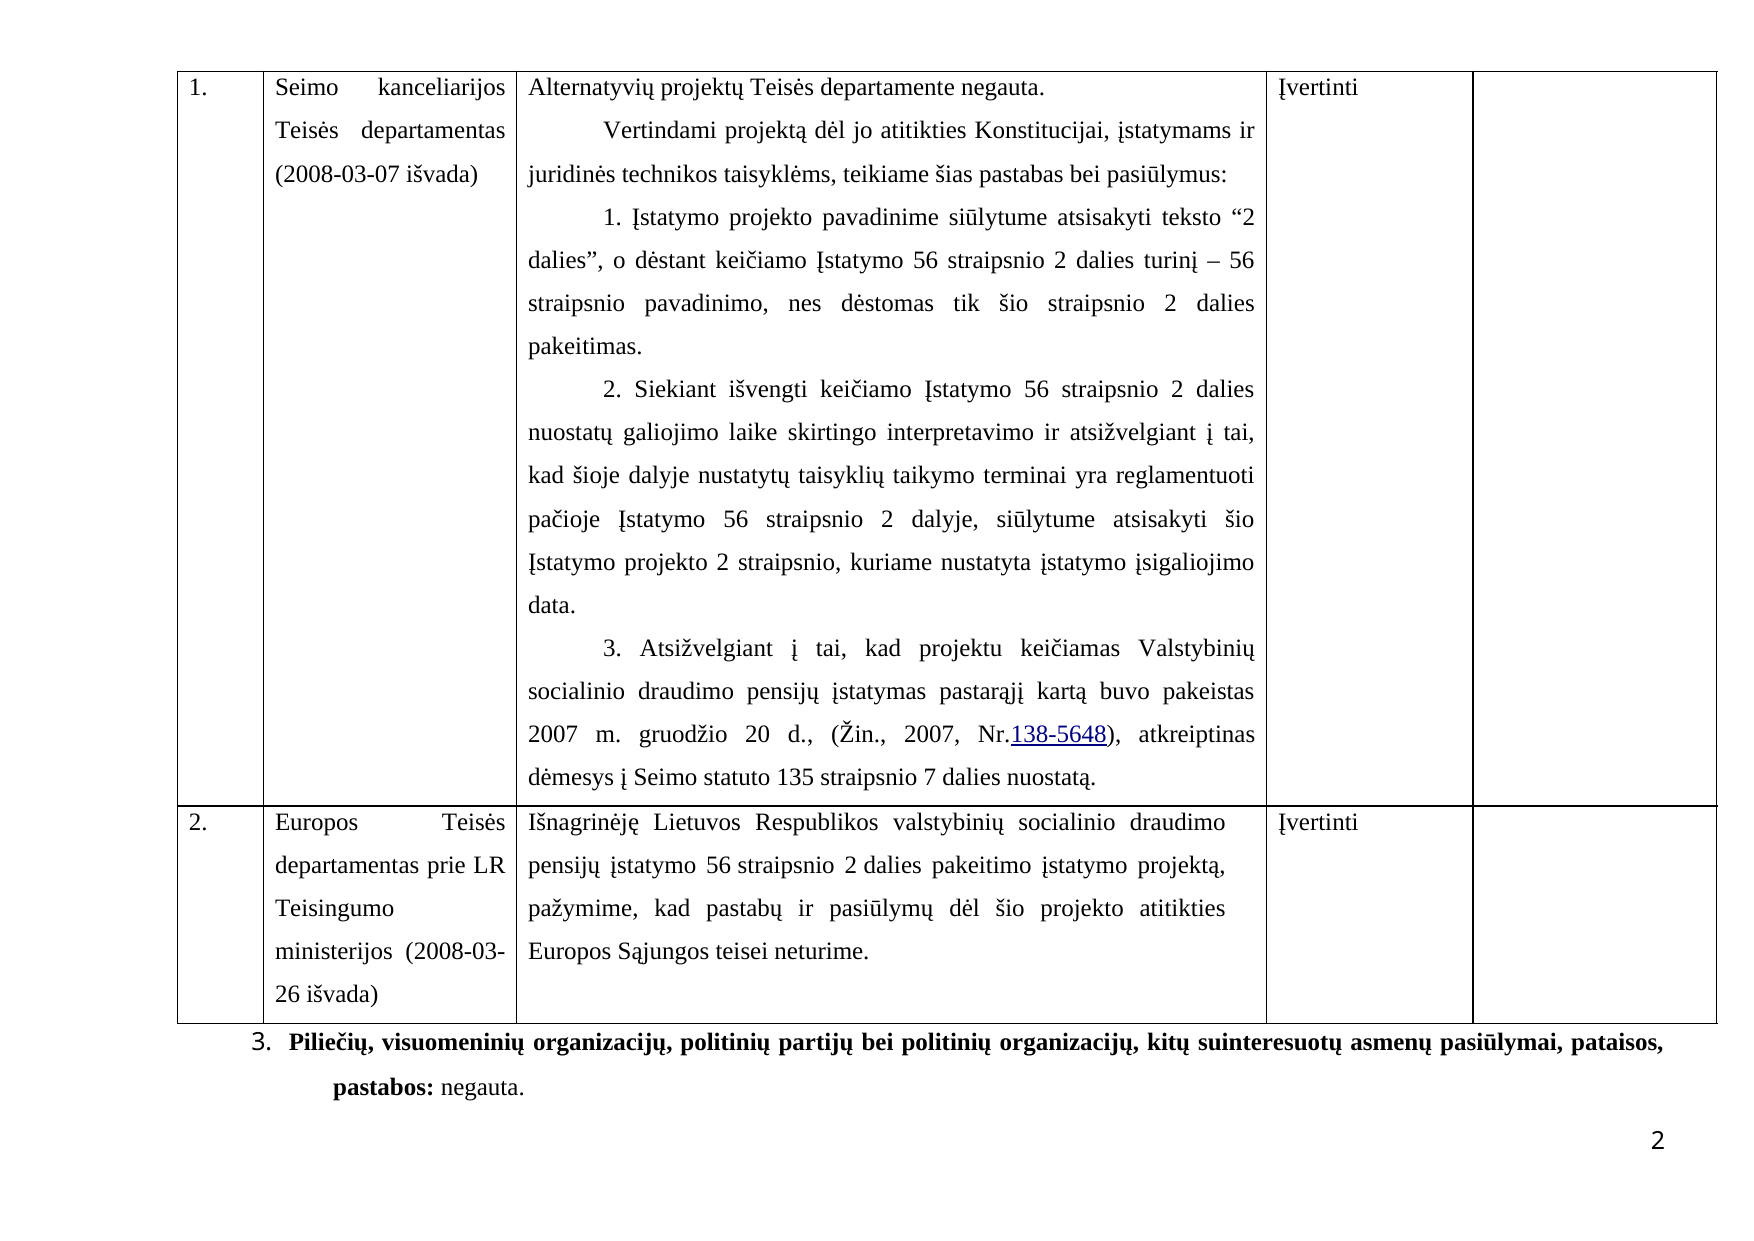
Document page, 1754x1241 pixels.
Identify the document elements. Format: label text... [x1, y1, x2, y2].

table_cell Įvertinti [1267, 807, 1472, 1022]
table_cell Įvertinti [1267, 72, 1472, 805]
table_cell [1474, 807, 1716, 1022]
table_cell 2. [178, 807, 263, 1022]
table_cell Seimo kanceliarijos Teisės departamentas (2008-03-07 išvada) [264, 72, 516, 805]
table_cell Europos Teisės departamentas prie LR Teisingumo ministerijos (2008-03-26 išvada) [264, 807, 516, 1022]
list Piliečių, visuomeninių organizacijų, politinių partijų bei politinių organizacijų, kitų suinteresuotų asmenų pasiūlymai, pataisos, pastabos: negauta. [251, 1024, 1665, 1101]
table_cell Išnagrinėję Lietuvos Respublikos valstybinių socialinio draudimo pensijų įstatymo 56 straipsnio 2 dalies pakeitimo įstatymo projektą, pažymime, kad pastabų ir pasiūlymų dėl šio projekto atitikties Europos Sąjungos teisei neturime. [517, 807, 1266, 1022]
table_cell [1474, 72, 1716, 805]
table_cell Alternatyvių projektų Teisės departamente negauta. Vertindami projektą dėl jo atitikties Konstitucijai, įstatymams ir juridinės technikos taisyklėms, teikiame šias pastabas bei pasiūlymus: 1. Įstatymo projekto pavadinime siūlytume atsisakyti teksto “2 dalies”, o dėstant keičiamo Įstatymo 56 straipsnio 2 dalies turinį – 56 straipsnio pavadinimo, nes dėstomas tik šio straipsnio 2 dalies pakeitimas. 2. Siekiant išvengti keičiamo Įstatymo 56 straipsnio 2 dalies nuostatų galiojimo laike skirtingo interpretavimo ir atsižvelgiant į tai, kad šioje dalyje nustatytų taisyklių taikymo terminai yra reglamentuoti pačioje Įstatymo 56 straipsnio 2 dalyje, siūlytume atsisakyti šio Įstatymo projekto 2 straipsnio, kuriame nustatyta įstatymo įsigaliojimo data. 3. Atsižvelgiant į tai, kad projektu keičiamas Valstybinių socialinio draudimo pensijų įstatymas pastarąjį kartą buvo pakeistas 2007 m. gruodžio 20 d., (Žin., 2007, Nr.138-5648), atkreiptinas dėmesys į Seimo statuto 135 straipsnio 7 dalies nuostatą. [517, 72, 1266, 805]
table_cell 1. [178, 72, 263, 805]
